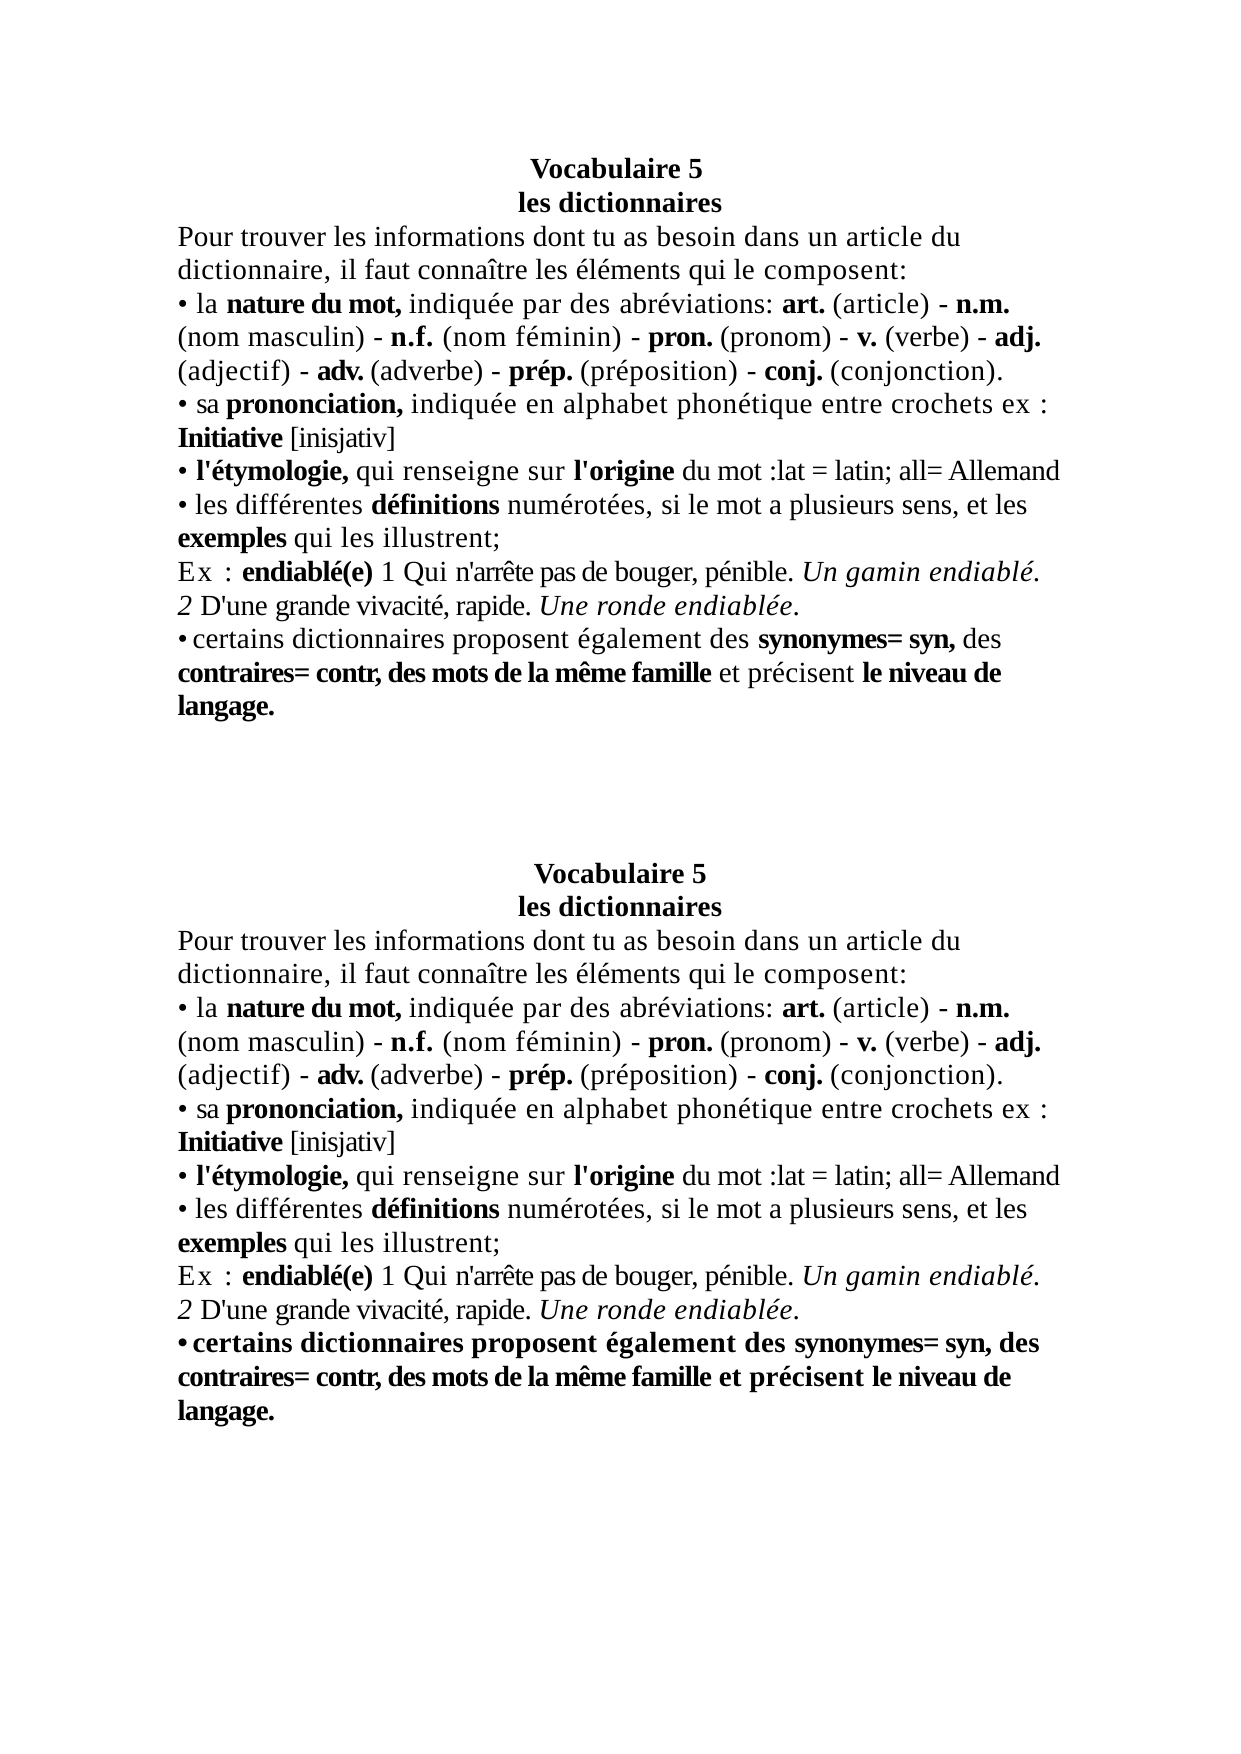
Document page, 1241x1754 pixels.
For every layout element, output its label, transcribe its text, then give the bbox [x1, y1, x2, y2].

text • les différentes définitions numérotées, si le mot a plusieurs sens, et les exemples qui les illustrent; [177, 487, 1063, 554]
text • les différentes définitions numérotées, si le mot a plusieurs sens, et les exemples qui les illustrent; [177, 1191, 1063, 1258]
text • sa prononciation, indiquée en alphabet phonétique entre crochets ex : Initiative [inisjativ] [177, 386, 1063, 453]
text Pour trouver les informations dont tu as besoin dans un article du dictionnaire, il faut connaître les éléments qui le composent: [177, 219, 1063, 286]
text les dictionnaires [177, 889, 1063, 923]
text • l'étymologie, qui renseigne sur l'origine du mot :lat = latin; all= Allemand [177, 453, 1063, 487]
text Pour trouver les informations dont tu as besoin dans un article du dictionnaire, il faut connaître les éléments qui le composent: [177, 923, 1063, 990]
text les dictionnaires [177, 185, 1063, 219]
text • la nature du mot, indiquée par des abréviations: art. (article) - n.m. (nom masculin) - n.f. (nom féminin) - pron. (pronom) - v. (verbe) - adj. (adjectif) - adv. (adverbe) - prép. (préposition) - conj. (conjonction). [177, 286, 1063, 386]
text • la nature du mot, indiquée par des abréviations: art. (article) - n.m. (nom masculin) - n.f. (nom féminin) - pron. (pronom) - v. (verbe) - adj. (adjectif) - adv. (adverbe) - prép. (préposition) - conj. (conjonction). [177, 990, 1063, 1091]
text • certains dictionnaires proposent également des synonymes= syn, des contraires= contr, des mots de la même famille et précisent le niveau de langage. [177, 621, 1063, 722]
text Ex : endiablé(e) 1 Qui n'arrête pas de bouger, pénible. Un gamin endiablé. 2 D'une grande vivacité, rapide. Une ronde endiablée. [177, 1258, 1063, 1326]
text Ex : endiablé(e) 1 Qui n'arrête pas de bouger, pénible. Un gamin endiablé. 2 D'une grande vivacité, rapide. Une ronde endiablée. [177, 554, 1063, 621]
text Vocabulaire 5 [177, 856, 1063, 889]
text • sa prononciation, indiquée en alphabet phonétique entre crochets ex : Initiative [inisjativ] [177, 1091, 1063, 1158]
text • certains dictionnaires proposent également des synonymes= syn, des contraires= contr, des mots de la même famille et précisent le niveau de langage. [177, 1326, 1063, 1426]
text Vocabulaire 5 [177, 152, 1063, 185]
text • l'étymologie, qui renseigne sur l'origine du mot :lat = latin; all= Allemand [177, 1158, 1063, 1191]
